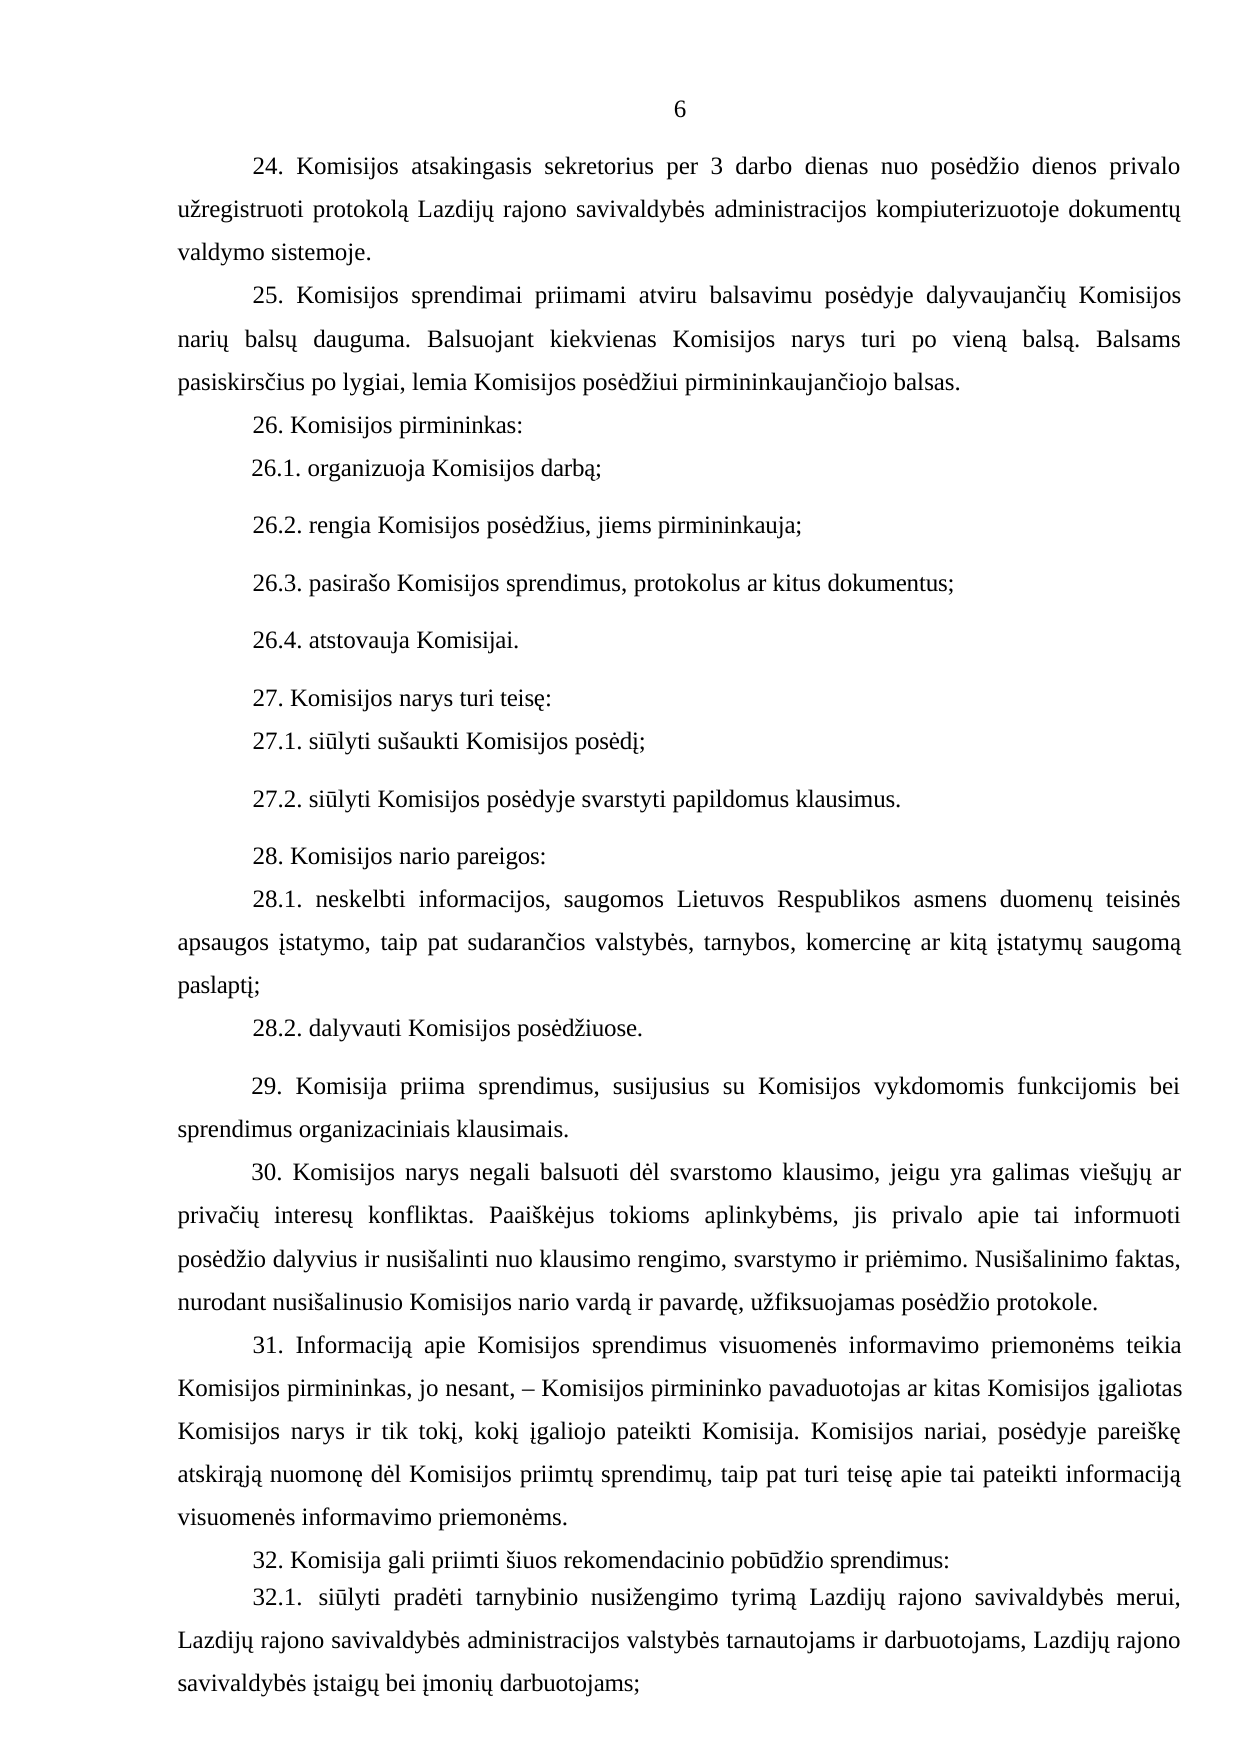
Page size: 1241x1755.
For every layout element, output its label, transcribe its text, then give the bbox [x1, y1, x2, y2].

text 27.1. siūlyti sušaukti Komisijos posėdį; [252, 726, 1193, 755]
text 30. Komisijos narys negali balsuoti dėl svarstomo klausimo, jeigu yra galimas viešųjų ar privačių interesų konfliktas. Paaiškėjus tokioms aplinkybėms, jis privalo apie tai informuoti posėdžio dalyvius ir nusišalinti nuo klausimo rengimo, svarstymo ir priėmimo. Nusišalinimo faktas, nurodant nusišalinusio Komisijos nario vardą ir pavardę, užfiksuojamas posėdžio protokole. [177, 1157, 1182, 1316]
text 26.4. atstovauja Komisijai. [252, 626, 1193, 654]
text 24. Komisijos atsakingasis sekretorius per 3 darbo dienas nuo posėdžio dienos privalo užregistruoti protokolą Lazdijų rajono savivaldybės administracijos kompiuterizuotoje dokumentų valdymo sistemoje. [177, 151, 1182, 266]
text 27.2. siūlyti Komisijos posėdyje svarstyti papildomus klausimus. [252, 784, 1193, 812]
text 28.1. neskelbti informacijos, saugomos Lietuvos Respublikos asmens duomenų teisinės apsaugos įstatymo, taip pat sudarančios valstybės, tarnybos, komercinę ar kitą įstatymų saugomą paslaptį; [177, 884, 1182, 999]
text 28.2. dalyvauti Komisijos posėdžiuose. [252, 1014, 1193, 1042]
text 32.1. siūlyti pradėti tarnybinio nusižengimo tyrimą Lazdijų rajono savivaldybės merui, Lazdijų rajono savivaldybės administracijos valstybės tarnautojams ir darbuotojams, Lazdijų rajono savivaldybės įstaigų bei įmonių darbuotojams; [177, 1582, 1182, 1697]
text 26. Komisijos pirmininkas: [252, 410, 1193, 439]
text 26.1. organizuoja Komisijos darbą; [251, 453, 1193, 482]
text 26.2. rengia Komisijos posėdžius, jiems pirmininkauja; [252, 511, 1193, 539]
text 26.3. pasirašo Komisijos sprendimus, protokolus ar kitus dokumentus; [252, 568, 1193, 597]
text 25. Komisijos sprendimai priimami atviru balsavimu posėdyje dalyvaujančių Komisijos narių balsų dauguma. Balsuojant kiekvienas Komisijos narys turi po vieną balsą. Balsams pasiskirsčius po lygiai, lemia Komisijos posėdžiui pirmininkaujančiojo balsas. [177, 281, 1182, 396]
text 27. Komisijos narys turi teisę: [252, 683, 1193, 712]
text 31. Informaciją apie Komisijos sprendimus visuomenės informavimo priemonėms teikia Komisijos pirmininkas, jo nesant, – Komisijos pirmininko pavaduotojas ar kitas Komisijos įgaliotas Komisijos narys ir tik tokį, kokį įgaliojo pateikti Komisija. Komisijos nariai, posėdyje pareiškę atskirąją nuomonę dėl Komisijos priimtų sprendimų, taip pat turi teisę apie tai pateikti informaciją visuomenės informavimo priemonėms. [177, 1330, 1182, 1531]
text 29. Komisija priima sprendimus, susijusius su Komisijos vykdomomis funkcijomis bei sprendimus organizaciniais klausimais. [177, 1071, 1181, 1143]
text 32. Komisija gali priimti šiuos rekomendacinio pobūdžio sprendimus: [252, 1546, 1193, 1574]
text 28. Komisijos nario pareigos: [252, 841, 1193, 870]
